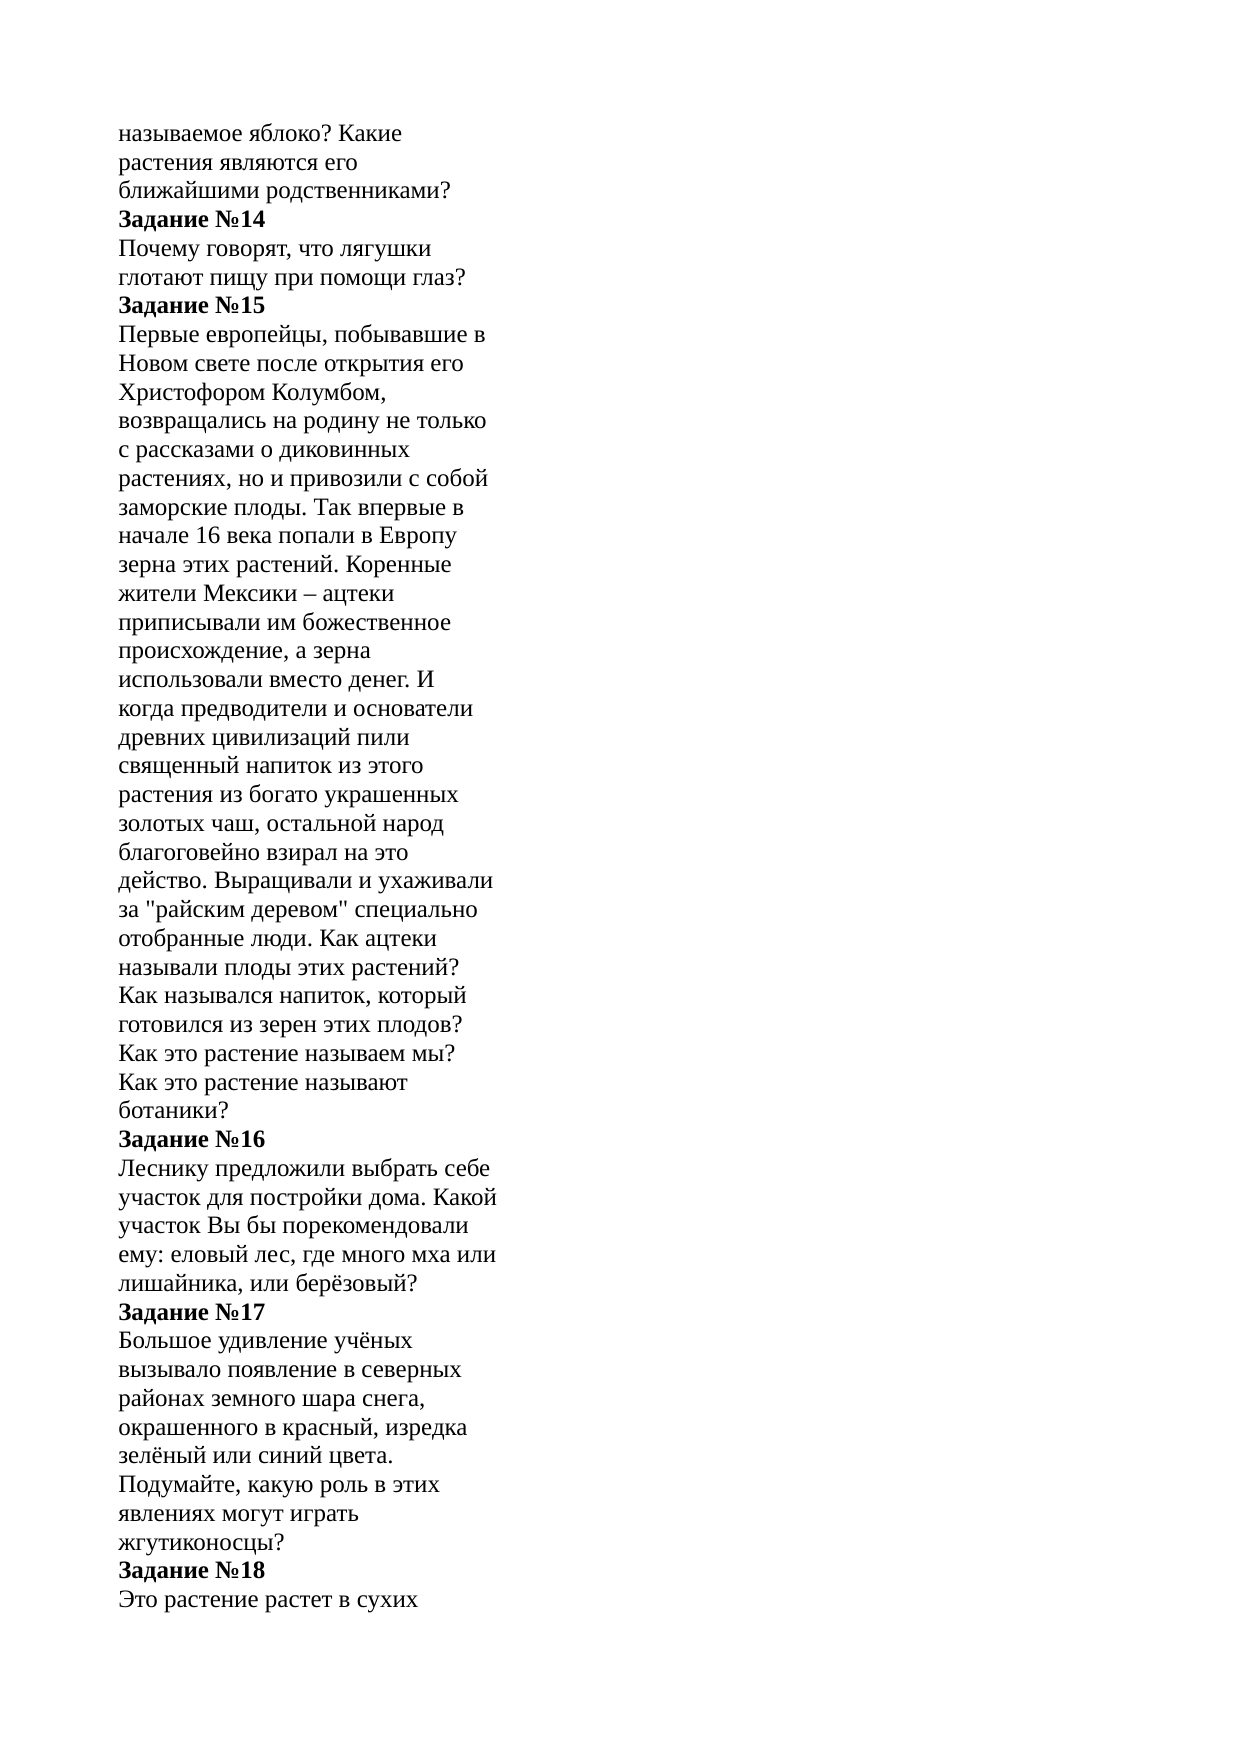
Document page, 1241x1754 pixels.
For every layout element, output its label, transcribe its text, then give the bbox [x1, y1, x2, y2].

text Задание №16 [118, 1124, 497, 1153]
text Почему говорят, что лягушки глотают пищу при помощи глаз? [118, 233, 497, 291]
text Большое удивление учёных вызывало появление в северных районах земного шара снега, окрашенного в красный, изредка зелёный или синий цвета. Подумайте, какую роль в этих явлениях могут играть жгутиконосцы? [118, 1326, 497, 1556]
text Задание №18 [118, 1556, 497, 1584]
text Леснику предложили выбрать себе участок для постройки дома. Какой участок Вы бы порекомендовали ему: еловый лес, где много мха или лишайника, или берёзовый? [118, 1153, 497, 1297]
text Задание №15 [118, 291, 497, 319]
text Это растение растет в сухих [118, 1584, 497, 1613]
text называемое яблоко? Какие растения являются его ближайшими родственниками? [118, 118, 497, 204]
text Задание №14 [118, 204, 497, 233]
text Первые европейцы, побывавшие в Новом свете после открытия его Христофором Колумбом, возвращались на родину не только с рассказами о диковинных растениях, но и привозили с собой заморские плоды. Так впервые в начале 16 века попали в Европу зерна этих растений. Коренные жители Мексики – ацтеки приписывали им божественное происхождение, а зерна использовали вместо денег. И когда предводители и основатели древних цивилизаций пили священный напиток из этого растения из богато украшенных золотых чаш, остальной народ благоговейно взирал на это действо. Выращивали и ухаживали за "райским деревом" специально отобранные люди. Как ацтеки называли плоды этих растений? Как назывался напиток, который готовился из зерен этих плодов? Как это растение называем мы? Как это растение называют ботаники? [118, 319, 497, 1124]
text Задание №17 [118, 1297, 497, 1326]
